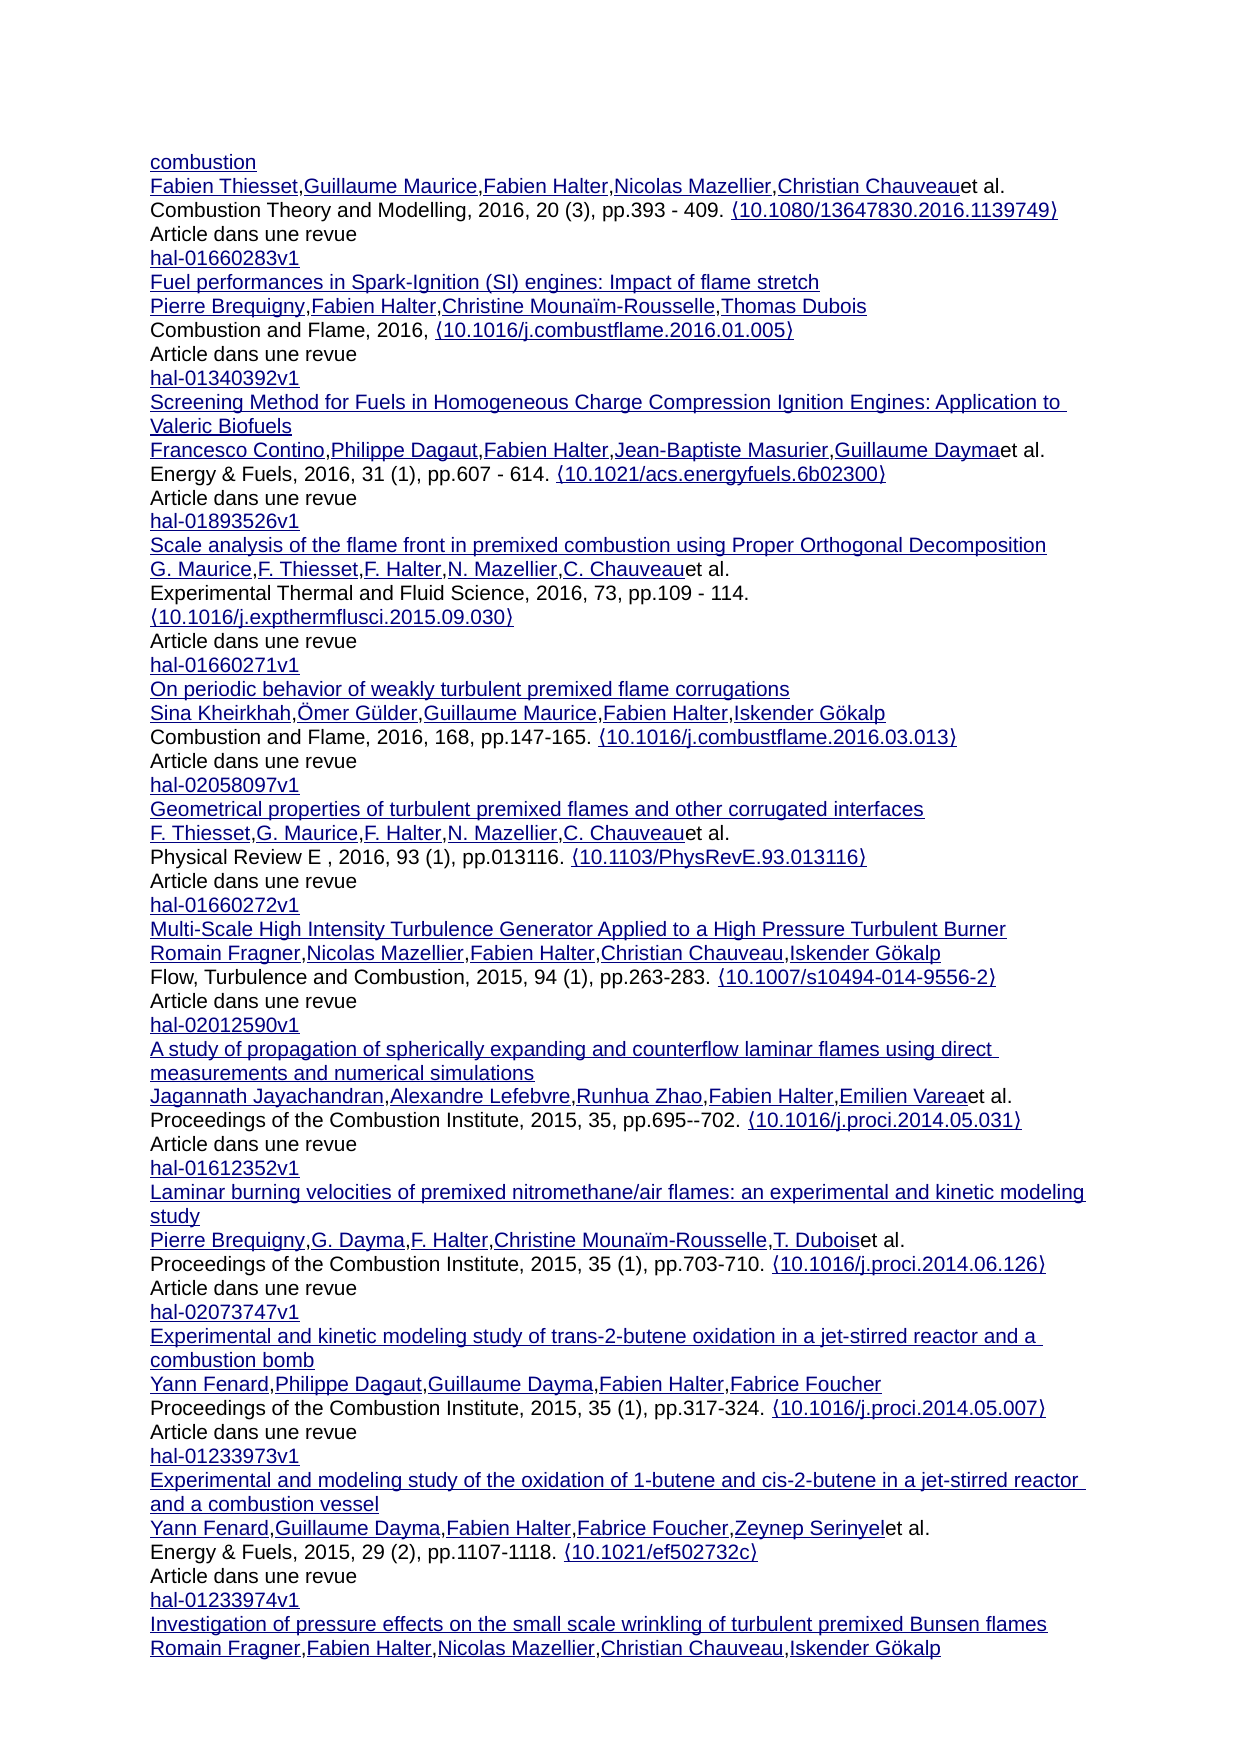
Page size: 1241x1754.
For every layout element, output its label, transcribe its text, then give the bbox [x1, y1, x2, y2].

table_cell Experimental and kinetic modeling study of trans-2-butene oxidation in a jet-stirred reactor and a combustion bomb Yann Fenard,Philippe Dagaut,Guillaume Dayma,Fabien Halter,Fabrice Foucher Proceedings of the Combustion Institute, 2015, 35 (1), pp.317-324. ⟨10.1016/j.proci.2014.05.007⟩ Article dans une revue hal-01233973v1 [150, 1324, 1090, 1468]
table_cell Experimental and modeling study of the oxidation of 1-butene and cis-2-butene in a jet-stirred reactor and a combustion vessel Yann Fenard,Guillaume Dayma,Fabien Halter,Fabrice Foucher,Zeynep Serinyelet al. Energy & Fuels, 2015, 29 (2), pp.1107-1118. ⟨10.1021/ef502732c⟩ Article dans une revue hal-01233974v1 [150, 1468, 1090, 1611]
table_cell A study of propagation of spherically expanding and counterflow laminar flames using direct measurements and numerical simulations Jagannath Jayachandran,Alexandre Lefebvre,Runhua Zhao,Fabien Halter,Emilien Vareaet al. Proceedings of the Combustion Institute, 2015, 35, pp.695--702. ⟨10.1016/j.proci.2014.05.031⟩ Article dans une revue hal-01612352v1 [150, 1036, 1090, 1180]
table_cell combustion Fabien Thiesset,Guillaume Maurice,Fabien Halter,Nicolas Mazellier,Christian Chauveauet al. Combustion Theory and Modelling, 2016, 20 (3), pp.393 - 409. ⟨10.1080/13647830.2016.1139749⟩ Article dans une revue hal-01660283v1 [150, 150, 1090, 270]
table_cell Scale analysis of the flame front in premixed combustion using Proper Orthogonal Decomposition G. Maurice,F. Thiesset,F. Halter,N. Mazellier,C. Chauveauet al. Experimental Thermal and Fluid Science, 2016, 73, pp.109 - 114. ⟨10.1016/j.expthermflusci.2015.09.030⟩ Article dans une revue hal-01660271v1 [150, 533, 1090, 677]
table_cell Multi-Scale High Intensity Turbulence Generator Applied to a High Pressure Turbulent Burner Romain Fragner,Nicolas Mazellier,Fabien Halter,Christian Chauveau,Iskender Gökalp Flow, Turbulence and Combustion, 2015, 94 (1), pp.263-283. ⟨10.1007/s10494-014-9556-2⟩ Article dans une revue hal-02012590v1 [150, 917, 1090, 1036]
table_cell Screening Method for Fuels in Homogeneous Charge Compression Ignition Engines: Application to Valeric Biofuels Francesco Contino,Philippe Dagaut,Fabien Halter,Jean-Baptiste Masurier,Guillaume Daymaet al. Energy & Fuels, 2016, 31 (1), pp.607 - 614. ⟨10.1021/acs.energyfuels.6b02300⟩ Article dans une revue hal-01893526v1 [150, 390, 1090, 533]
table_cell Investigation of pressure effects on the small scale wrinkling of turbulent premixed Bunsen flames Romain Fragner,Fabien Halter,Nicolas Mazellier,Christian Chauveau,Iskender Gökalp [150, 1611, 1090, 1659]
table_cell Laminar burning velocities of premixed nitromethane/air flames: an experimental and kinetic modeling study Pierre Brequigny,G. Dayma,F. Halter,Christine Mounaïm-Rousselle,T. Duboiset al. Proceedings of the Combustion Institute, 2015, 35 (1), pp.703-710. ⟨10.1016/j.proci.2014.06.126⟩ Article dans une revue hal-02073747v1 [150, 1180, 1090, 1324]
table_cell Fuel performances in Spark-Ignition (SI) engines: Impact of flame stretch Pierre Brequigny,Fabien Halter,Christine Mounaïm-Rousselle,Thomas Dubois Combustion and Flame, 2016, ⟨10.1016/j.combustflame.2016.01.005⟩ Article dans une revue hal-01340392v1 [150, 270, 1090, 389]
table_cell Geometrical properties of turbulent premixed flames and other corrugated interfaces F. Thiesset,G. Maurice,F. Halter,N. Mazellier,C. Chauveauet al. Physical Review E , 2016, 93 (1), pp.013116. ⟨10.1103/PhysRevE.93.013116⟩ Article dans une revue hal-01660272v1 [150, 797, 1090, 917]
table_cell On periodic behavior of weakly turbulent premixed flame corrugations Sina Kheirkhah,Ömer Gülder,Guillaume Maurice,Fabien Halter,Iskender Gökalp Combustion and Flame, 2016, 168, pp.147-165. ⟨10.1016/j.combustflame.2016.03.013⟩ Article dans une revue hal-02058097v1 [150, 677, 1090, 797]
